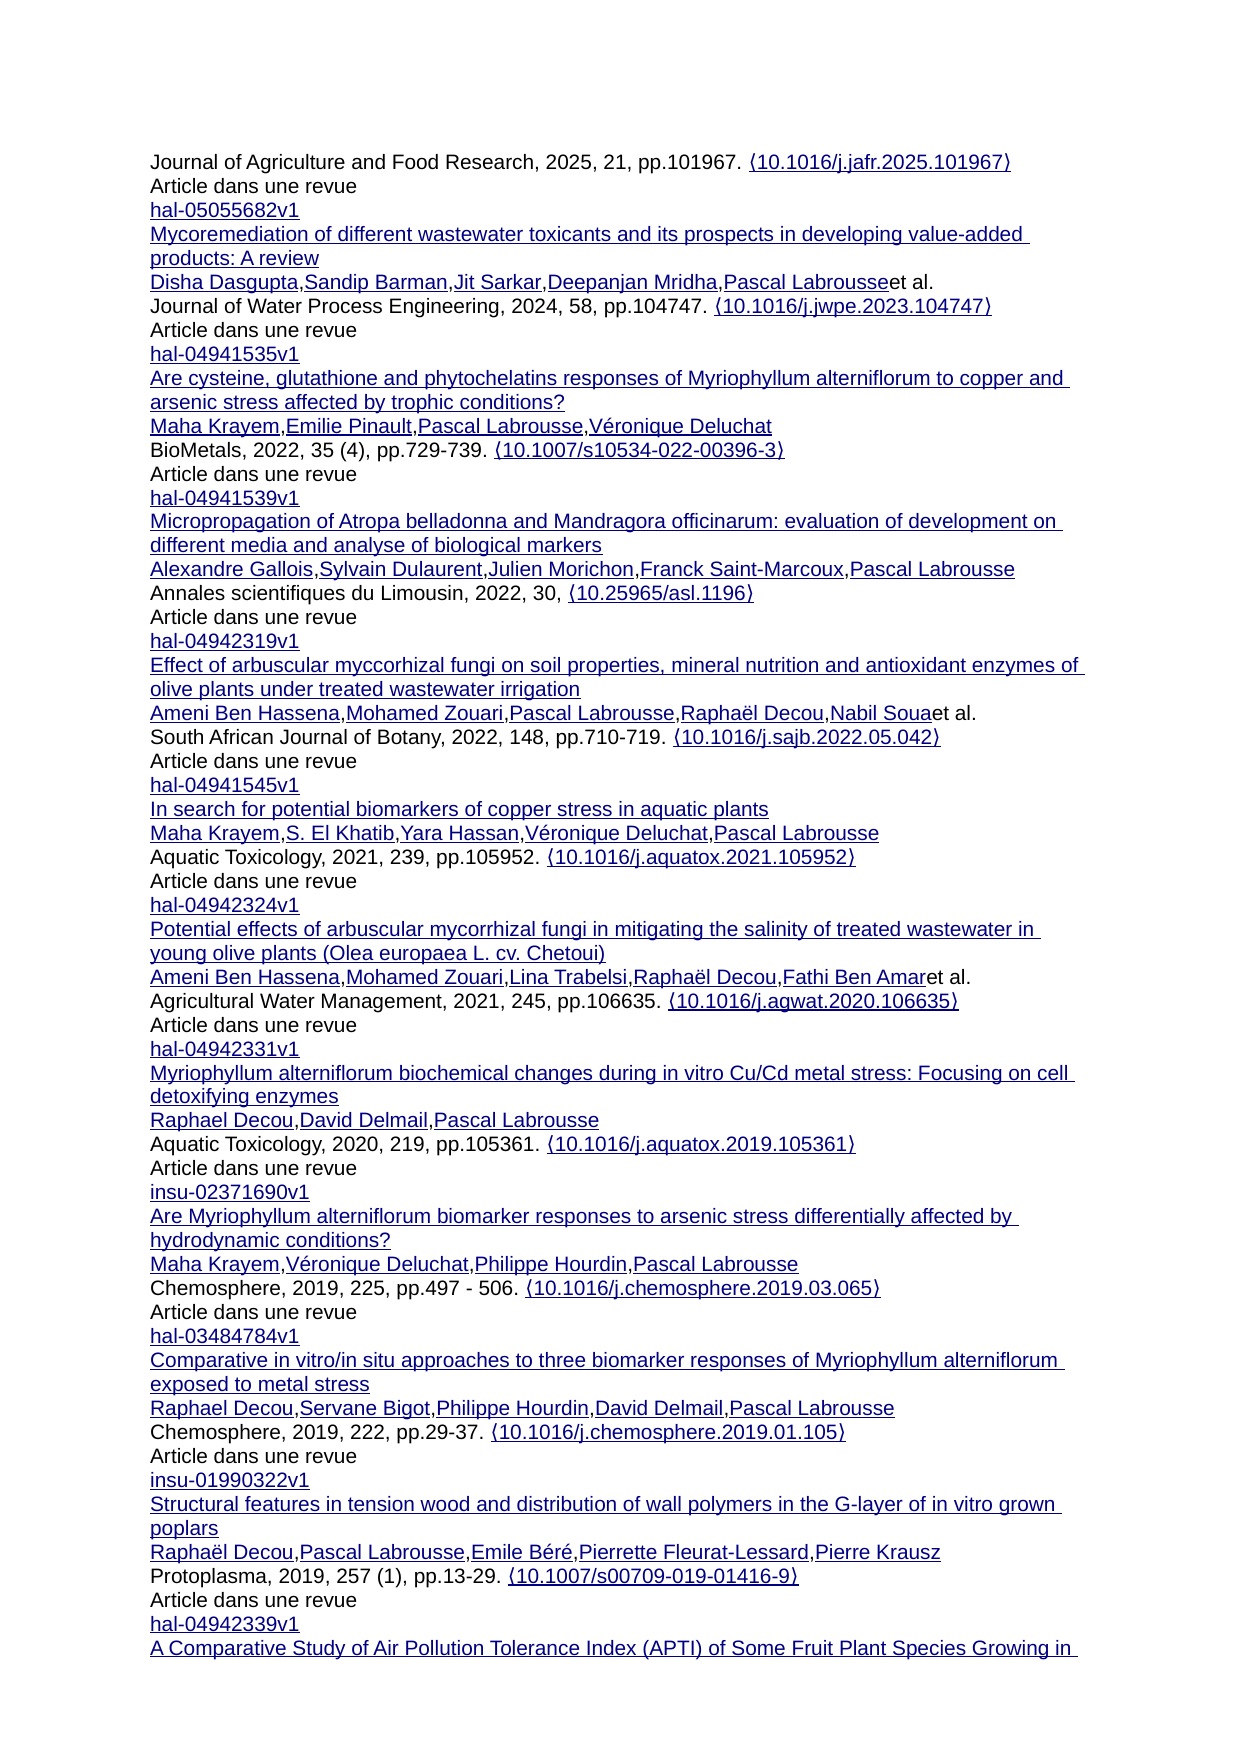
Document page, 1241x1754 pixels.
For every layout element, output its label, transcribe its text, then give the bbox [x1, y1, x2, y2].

table_cell Mycoremediation of different wastewater toxicants and its prospects in developing value-added products: A review Disha Dasgupta,Sandip Barman,Jit Sarkar,Deepanjan Mridha,Pascal Labrousseet al. Journal of Water Process Engineering, 2024, 58, pp.104747. ⟨10.1016/j.jwpe.2023.104747⟩ Article dans une revue hal-04941535v1 [150, 222, 1090, 366]
table_cell A Comparative Study of Air Pollution Tolerance Index (APTI) of Some Fruit Plant Species Growing in [150, 1635, 1090, 1659]
table_cell Myriophyllum alterniflorum biochemical changes during in vitro Cu/Cd metal stress: Focusing on cell detoxifying enzymes Raphael Decou,David Delmail,Pascal Labrousse Aquatic Toxicology, 2020, 219, pp.105361. ⟨10.1016/j.aquatox.2019.105361⟩ Article dans une revue insu-02371690v1 [150, 1060, 1090, 1204]
table_cell Micropropagation of Atropa belladonna and Mandragora officinarum: evaluation of development on different media and analyse of biological markers Alexandre Gallois,Sylvain Dulaurent,Julien Morichon,Franck Saint-Marcoux,Pascal Labrousse Annales scientifiques du Limousin, 2022, 30, ⟨10.25965/asl.1196⟩ Article dans une revue hal-04942319v1 [150, 509, 1090, 653]
table_cell Are cysteine, glutathione and phytochelatins responses of Myriophyllum alterniflorum to copper and arsenic stress affected by trophic conditions? Maha Krayem,Emilie Pinault,Pascal Labrousse,Véronique Deluchat BioMetals, 2022, 35 (4), pp.729-739. ⟨10.1007/s10534-022-00396-3⟩ Article dans une revue hal-04941539v1 [150, 366, 1090, 509]
table_cell Journal of Agriculture and Food Research, 2025, 21, pp.101967. ⟨10.1016/j.jafr.2025.101967⟩ Article dans une revue hal-05055682v1 [150, 150, 1090, 222]
table_cell Effect of arbuscular myccorhizal fungi on soil properties, mineral nutrition and antioxidant enzymes of olive plants under treated wastewater irrigation Ameni Ben Hassena,Mohamed Zouari,Pascal Labrousse,Raphaël Decou,Nabil Souaet al. South African Journal of Botany, 2022, 148, pp.710-719. ⟨10.1016/j.sajb.2022.05.042⟩ Article dans une revue hal-04941545v1 [150, 653, 1090, 797]
table_cell Structural features in tension wood and distribution of wall polymers in the G-layer of in vitro grown poplars Raphaël Decou,Pascal Labrousse,Emile Béré,Pierrette Fleurat-Lessard,Pierre Krausz Protoplasma, 2019, 257 (1), pp.13-29. ⟨10.1007/s00709-019-01416-9⟩ Article dans une revue hal-04942339v1 [150, 1492, 1090, 1635]
table_cell Comparative in vitro/in situ approaches to three biomarker responses of Myriophyllum alterniflorum exposed to metal stress Raphael Decou,Servane Bigot,Philippe Hourdin,David Delmail,Pascal Labrousse Chemosphere, 2019, 222, pp.29-37. ⟨10.1016/j.chemosphere.2019.01.105⟩ Article dans une revue insu-01990322v1 [150, 1348, 1090, 1492]
table_cell Are Myriophyllum alterniflorum biomarker responses to arsenic stress differentially affected by hydrodynamic conditions? Maha Krayem,Véronique Deluchat,Philippe Hourdin,Pascal Labrousse Chemosphere, 2019, 225, pp.497 - 506. ⟨10.1016/j.chemosphere.2019.03.065⟩ Article dans une revue hal-03484784v1 [150, 1204, 1090, 1348]
table_cell Potential effects of arbuscular mycorrhizal fungi in mitigating the salinity of treated wastewater in young olive plants (Olea europaea L. cv. Chetoui) Ameni Ben Hassena,Mohamed Zouari,Lina Trabelsi,Raphaël Decou,Fathi Ben Amaret al. Agricultural Water Management, 2021, 245, pp.106635. ⟨10.1016/j.agwat.2020.106635⟩ Article dans une revue hal-04942331v1 [150, 917, 1090, 1060]
table_cell In search for potential biomarkers of copper stress in aquatic plants Maha Krayem,S. El Khatib,Yara Hassan,Véronique Deluchat,Pascal Labrousse Aquatic Toxicology, 2021, 239, pp.105952. ⟨10.1016/j.aquatox.2021.105952⟩ Article dans une revue hal-04942324v1 [150, 797, 1090, 917]
